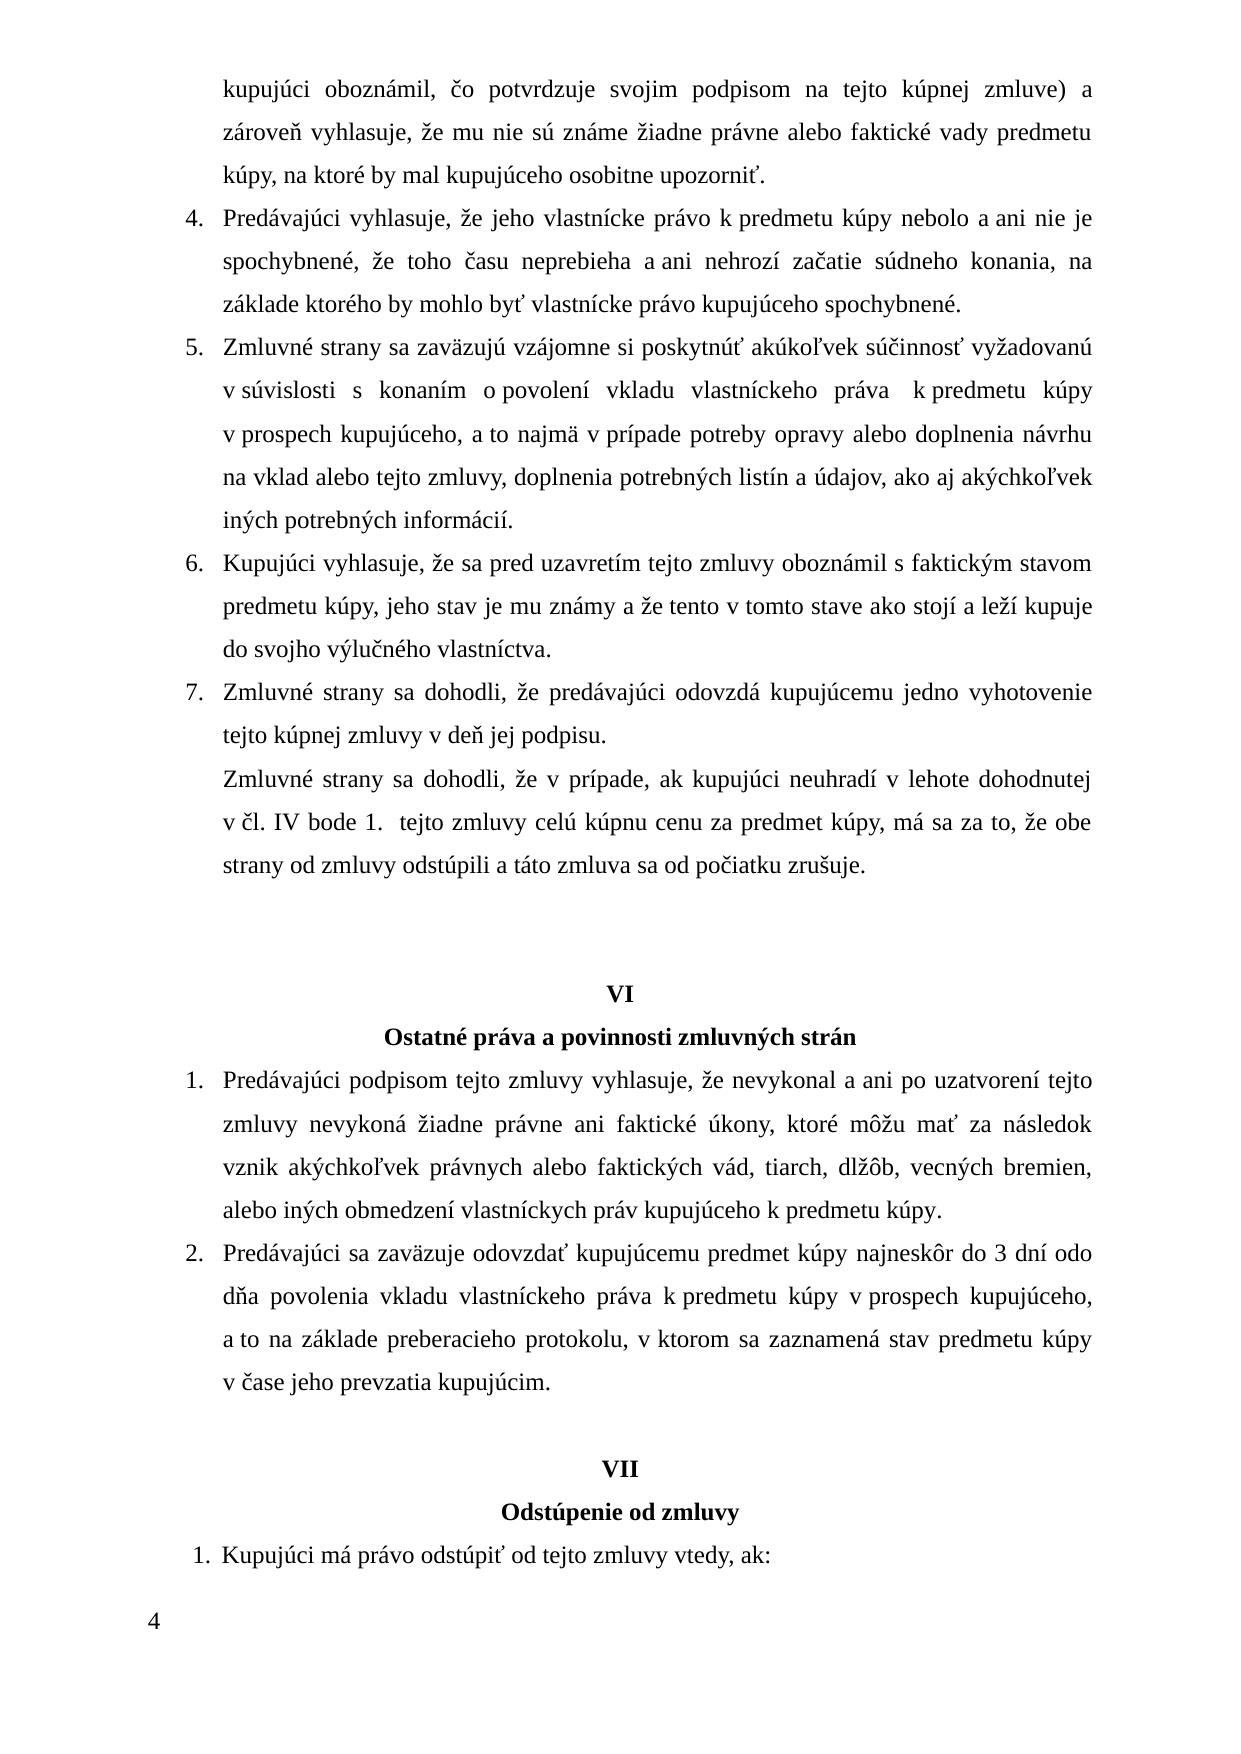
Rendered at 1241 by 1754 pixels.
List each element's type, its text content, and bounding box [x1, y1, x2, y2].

text Odstúpenie od zmluvy [148, 1497, 1093, 1526]
list kupujúci oboznámil, čo potvrdzuje svojim podpisom na tejto kúpnej zmluve) a zároveň vyhlasuje, že mu nie sú známe žiadne právne alebo faktické vady predmetu kúpy, na ktoré by mal kupujúceho osobitne upozorniť. [185, 74, 1093, 189]
text 1. Kupujúci má právo odstúpiť od tejto zmluvy vtedy, ak: [192, 1540, 1093, 1569]
list Predávajúci sa zaväzuje odovzdať kupujúcemu predmet kúpy najneskôr do 3 dní odo dňa povolenia vkladu vlastníckeho práva k predmetu kúpy v prospech kupujúceho, a to na základe preberacieho protokolu, v ktorom sa zaznamená stav predmetu kúpy v čase jeho prevzatia kupujúcim. [185, 1238, 1093, 1396]
text Ostatné práva a povinnosti zmluvných strán [148, 1022, 1093, 1051]
list Zmluvné strany sa dohodli, že predávajúci odovzdá kupujúcemu jedno vyhotovenie tejto kúpnej zmluvy v deň jej podpisu. [185, 677, 1093, 749]
list Zmluvné strany sa zaväzujú vzájomne si poskytnúť akúkoľvek súčinnosť vyžadovanú v súvislosti s konaním o povolení vkladu vlastníckeho práva k predmetu kúpy v prospech kupujúceho, a to najmä v prípade potreby opravy alebo doplnenia návrhu na vklad alebo tejto zmluvy, doplnenia potrebných listín a údajov, ako aj akýchkoľvek iných potrebných informácií. [185, 332, 1093, 534]
list Kupujúci vyhlasuje, že sa pred uzavretím tejto zmluvy oboznámil s faktickým stavom predmetu kúpy, jeho stav je mu známy a že tento v tomto stave ako stojí a leží kupuje do svojho výlučného vlastníctva. [185, 548, 1093, 663]
text VI [148, 979, 1093, 1008]
list Predávajúci podpisom tejto zmluvy vyhlasuje, že nevykonal a ani po uzatvorení tejto zmluvy nevykoná žiadne právne ani faktické úkony, ktoré môžu mať za následok vznik akýchkoľvek právnych alebo faktických vád, tiarch, dlžôb, vecných bremien, alebo iných obmedzení vlastníckych práv kupujúceho k predmetu kúpy. [185, 1066, 1093, 1224]
text VII [148, 1454, 1093, 1482]
list Predávajúci vyhlasuje, že jeho vlastnícke právo k predmetu kúpy nebolo a ani nie je spochybnené, že toho času neprebieha a ani nehrozí začatie súdneho konania, na základe ktorého by mohlo byť vlastnícke právo kupujúceho spochybnené. [185, 203, 1093, 318]
text Zmluvné strany sa dohodli, že v prípade, ak kupujúci neuhradí v lehote dohodnutej v čl. IV bode 1. tejto zmluvy celú kúpnu cenu za predmet kúpy, má sa za to, že obe strany od zmluvy odstúpili a táto zmluva sa od počiatku zrušuje. [223, 764, 1093, 879]
